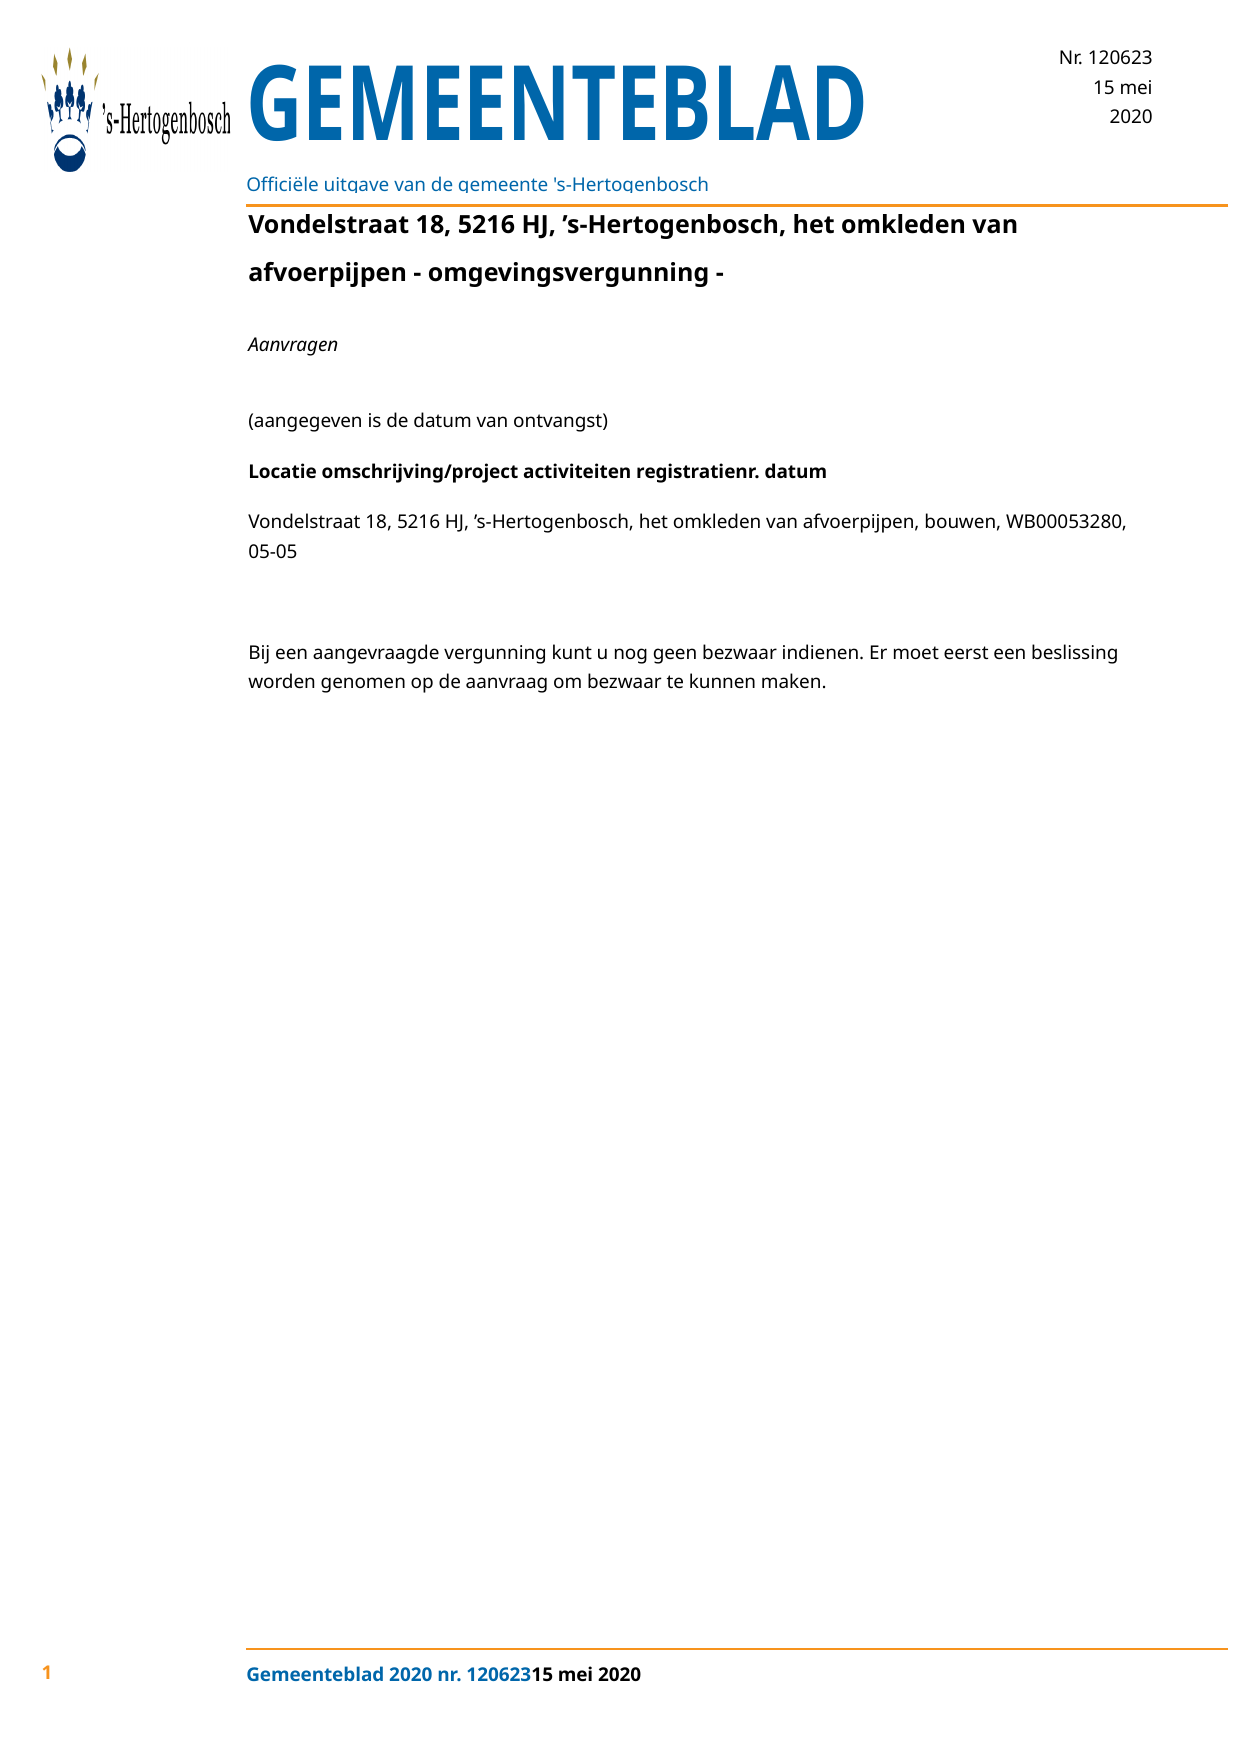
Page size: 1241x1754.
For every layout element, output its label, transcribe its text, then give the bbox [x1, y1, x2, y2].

text (aangegeven is de datum van ontvangst) [248, 408, 1152, 433]
text Locatie omschrijving/project activiteiten registratienr. datum [248, 458, 1152, 484]
text Bij een aangevraagde vergunning kunt u nog geen bezwaar indienen. Er moet eerst een beslissing worden genomen op de aanvraag om bezwaar te kunnen maken. [248, 639, 1152, 694]
text Vondelstraat 18, 5216 HJ, ’s-Hertogenbosch, het omkleden van afvoerpijpen, bouwen, WB00053280, 05-05 [248, 508, 1152, 564]
picture [41, 47, 231, 172]
text Aanvragen [248, 331, 1152, 357]
text Vondelstraat 18, 5216 HJ, ’s-Hertogenbosch, het omkleden van afvoerpijpen - omgevingsvergunning - [248, 207, 1152, 288]
